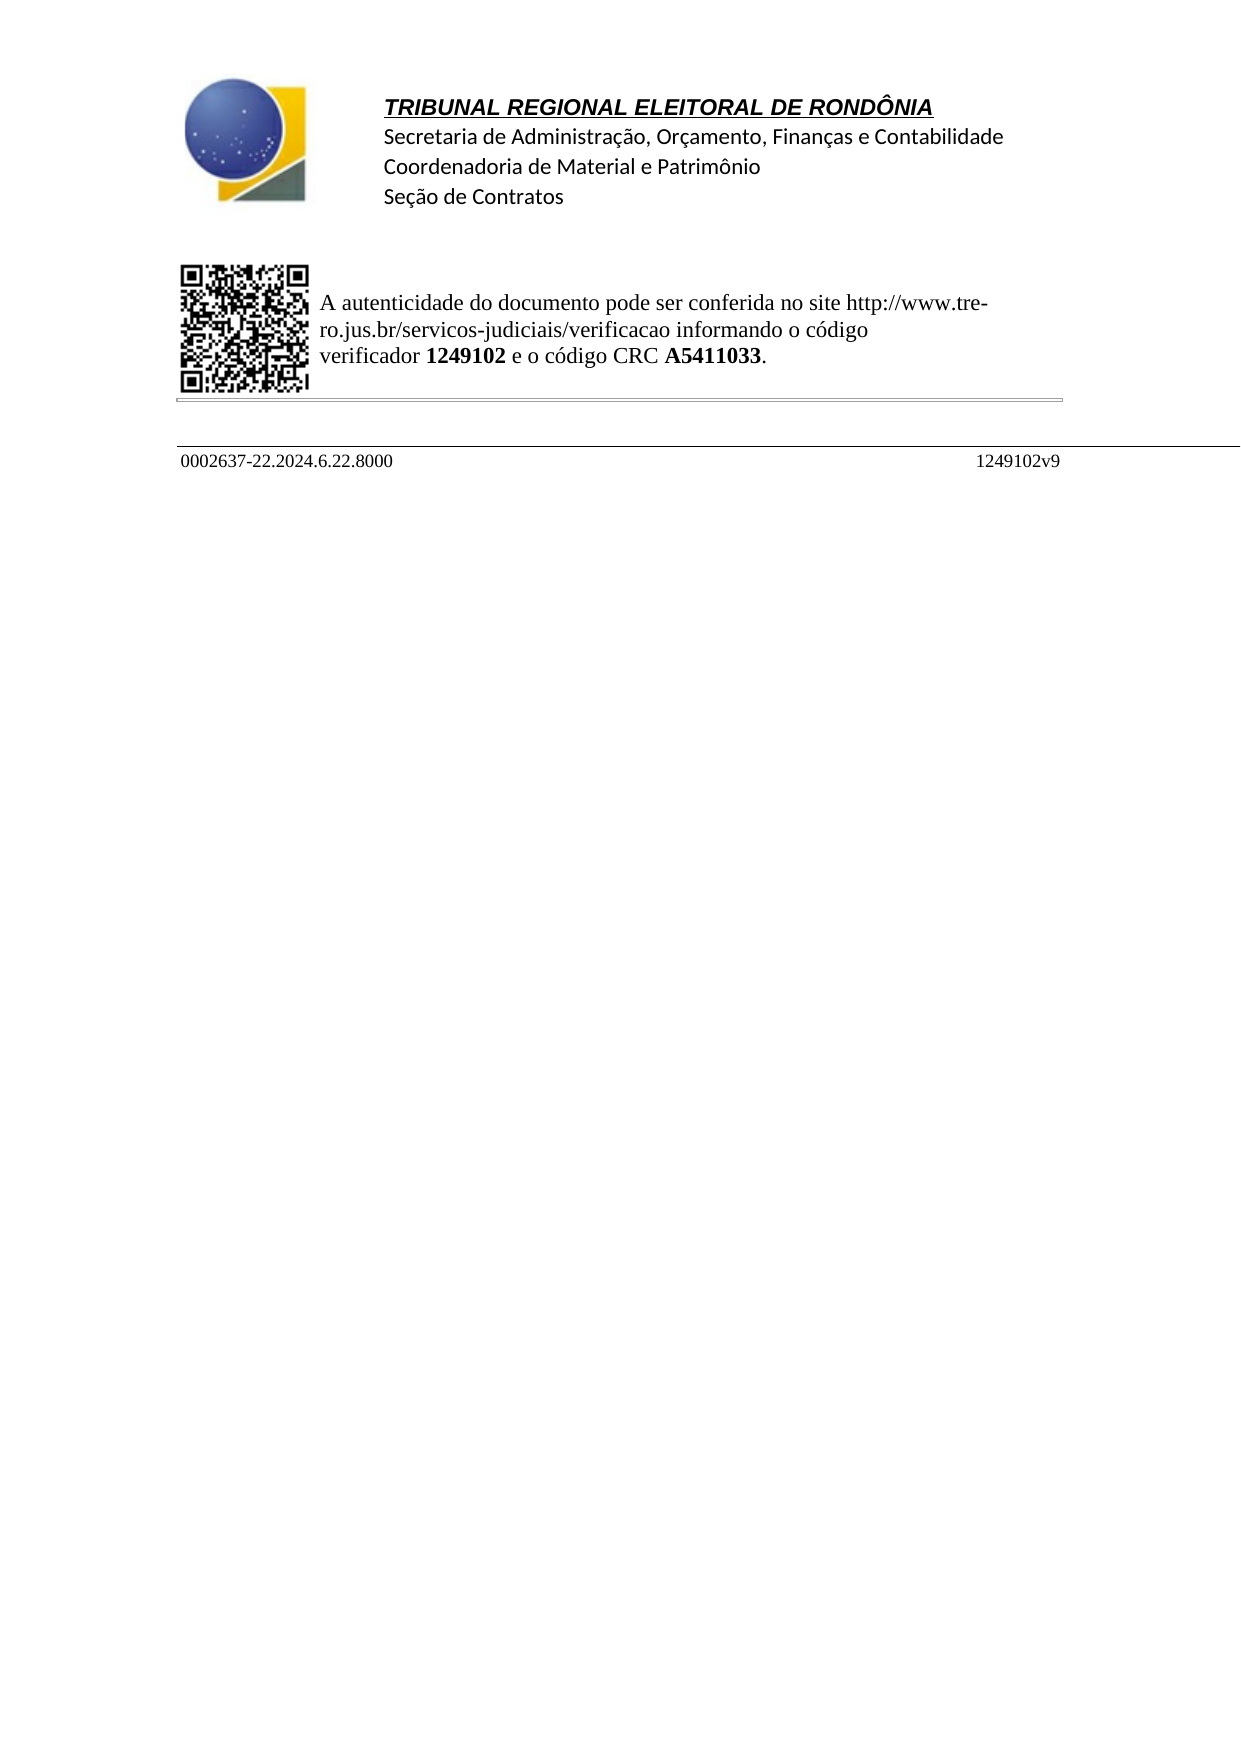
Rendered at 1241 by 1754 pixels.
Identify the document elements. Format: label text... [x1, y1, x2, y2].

table_header [177, 261, 318, 397]
table_header 1249102v9 [620, 447, 1063, 475]
table_header 0002637-22.2024.6.22.8000 [177, 447, 620, 475]
table_header A autenticidade do documento pode ser conferida no site http://www.tre-ro.jus.br/servicos-judiciais/verificacao informando o código verificador 1249102 e o código CRC A5411033. [318, 261, 1072, 397]
